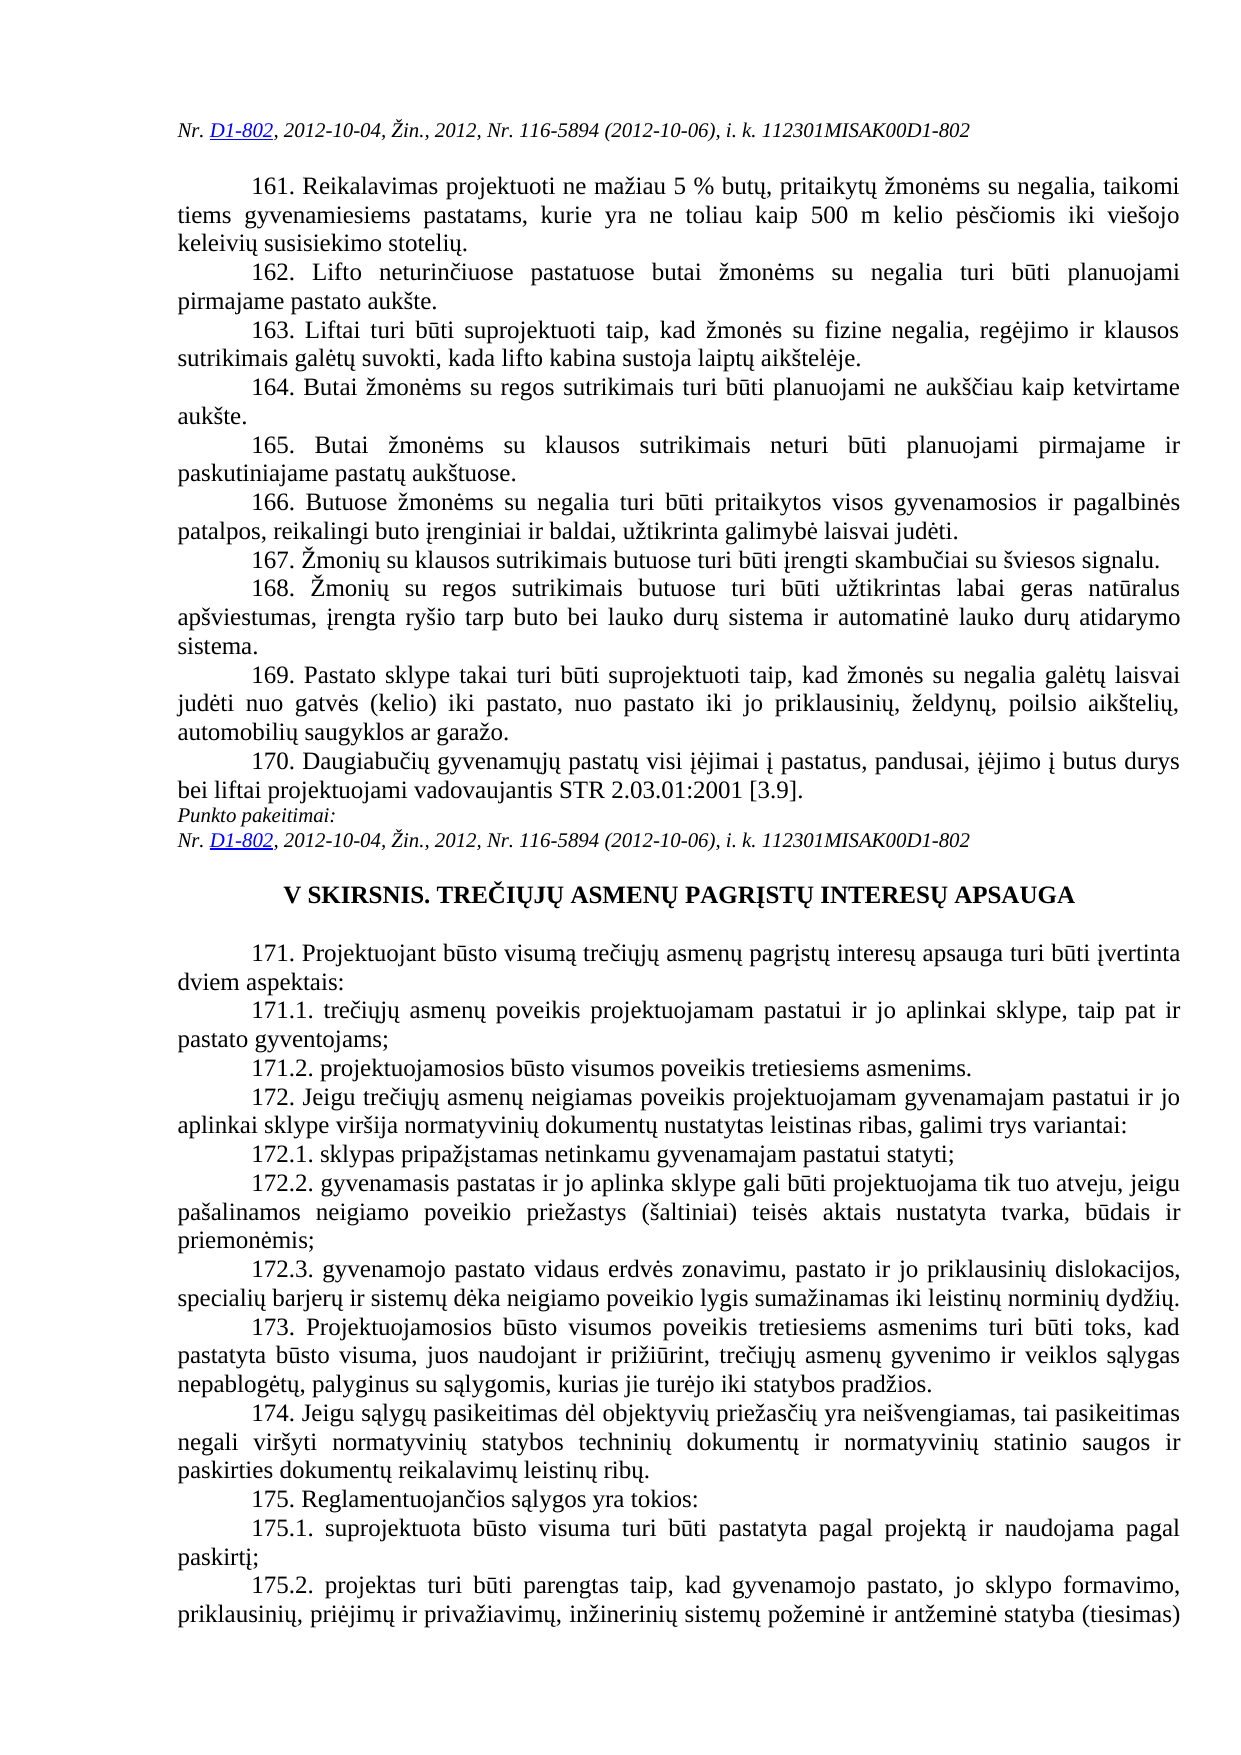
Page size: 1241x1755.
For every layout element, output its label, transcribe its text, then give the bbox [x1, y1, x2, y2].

text Nr. D1-802, 2012-10-04, Žin., 2012, Nr. 116-5894 (2012-10-06), i. k. 112301MISAK00D1-802 [177, 827, 1181, 852]
text 172.3. gyvenamojo pastato vidaus erdvės zonavimu, pastato ir jo priklausinių dislokacijos, specialių barjerų ir sistemų dėka neigiamo poveikio lygis sumažinamas iki leistinų norminių dydžių. [177, 1254, 1181, 1312]
text 162. Lifto neturinčiuose pastatuose butai žmonėms su negalia turi būti planuojami pirmajame pastato aukšte. [177, 257, 1181, 315]
text 171.2. projektuojamosios būsto visumos poveikis tretiesiems asmenims. [177, 1053, 1181, 1082]
text Punkto pakeitimai: [177, 803, 1181, 827]
text 169. Pastato sklype takai turi būti suprojektuoti taip, kad žmonės su negalia galėtų laisvai judėti nuo gatvės (kelio) iki pastato, nuo pastato iki jo priklausinių, želdynų, poilsio aikštelių, automobilių saugyklos ar garažo. [177, 660, 1181, 746]
text 175.2. projektas turi būti parengtas taip, kad gyvenamojo pastato, jo sklypo formavimo, priklausinių, priėjimų ir privažiavimų, inžinerinių sistemų požeminė ir antžeminė statyba (tiesimas) [177, 1570, 1181, 1628]
text 171.1. trečiųjų asmenų poveikis projektuojamam pastatui ir jo aplinkai sklype, taip pat ir pastato gyventojams; [177, 995, 1181, 1053]
text 175. Reglamentuojančios sąlygos yra tokios: [177, 1484, 1181, 1513]
text Nr. D1-802, 2012-10-04, Žin., 2012, Nr. 116-5894 (2012-10-06), i. k. 112301MISAK00D1-802 [177, 118, 1181, 142]
text 165. Butai žmonėms su klausos sutrikimais neturi būti planuojami pirmajame ir paskutiniajame pastatų aukštuose. [177, 430, 1181, 487]
text 172.2. gyvenamasis pastatas ir jo aplinka sklype gali būti projektuojama tik tuo atveju, jeigu pašalinamos neigiamo poveikio priežastys (šaltiniai) teisės aktais nustatyta tvarka, būdais ir priemonėmis; [177, 1168, 1181, 1254]
text 172.1. sklypas pripažįstamas netinkamu gyvenamajam pastatui statyti; [177, 1139, 1181, 1168]
text 174. Jeigu sąlygų pasikeitimas dėl objektyvių priežasčių yra neišvengiamas, tai pasikeitimas negali viršyti normatyvinių statybos techninių dokumentų ir normatyvinių statinio saugos ir paskirties dokumentų reikalavimų leistinų ribų. [177, 1398, 1181, 1484]
text 166. Butuose žmonėms su negalia turi būti pritaikytos visos gyvenamosios ir pagalbinės patalpos, reikalingi buto įrenginiai ir baldai, užtikrinta galimybė laisvai judėti. [177, 487, 1181, 545]
text 161. Reikalavimas projektuoti ne mažiau 5 % butų, pritaikytų žmonėms su negalia, taikomi tiems gyvenamiesiems pastatams, kurie yra ne toliau kaip 500 m kelio pėsčiomis iki viešojo keleivių susisiekimo stotelių. [177, 171, 1181, 257]
text 164. Butai žmonėms su regos sutrikimais turi būti planuojami ne aukščiau kaip ketvirtame aukšte. [177, 372, 1181, 430]
text 170. Daugiabučių gyvenamųjų pastatų visi įėjimai į pastatus, pandusai, įėjimo į butus durys bei liftai projektuojami vadovaujantis STR 2.03.01:2001 [3.9]. [177, 746, 1181, 803]
text 173. Projektuojamosios būsto visumos poveikis tretiesiems asmenims turi būti toks, kad pastatyta būsto visuma, juos naudojant ir prižiūrint, trečiųjų asmenų gyvenimo ir veiklos sąlygas nepablogėtų, palyginus su sąlygomis, kurias jie turėjo iki statybos pradžios. [177, 1312, 1181, 1398]
text 167. Žmonių su klausos sutrikimais butuose turi būti įrengti skambučiai su šviesos signalu. [177, 545, 1181, 573]
text 163. Liftai turi būti suprojektuoti taip, kad žmonės su fizine negalia, regėjimo ir klausos sutrikimais galėtų suvokti, kada lifto kabina sustoja laiptų aikštelėje. [177, 315, 1181, 372]
text 168. Žmonių su regos sutrikimais butuose turi būti užtikrintas labai geras natūralus apšviestumas, įrengta ryšio tarp buto bei lauko durų sistema ir automatinė lauko durų atidarymo sistema. [177, 573, 1181, 660]
text 171. Projektuojant būsto visumą trečiųjų asmenų pagrįstų interesų apsauga turi būti įvertinta dviem aspektais: [177, 938, 1181, 995]
text 175.1. suprojektuota būsto visuma turi būti pastatyta pagal projektą ir naudojama pagal paskirtį; [177, 1513, 1181, 1570]
text 172. Jeigu trečiųjų asmenų neigiamas poveikis projektuojamam gyvenamajam pastatui ir jo aplinkai sklype viršija normatyvinių dokumentų nustatytas leistinas ribas, galimi trys variantai: [177, 1082, 1181, 1139]
text V SKIRSNIS. TREČIŲJŲ ASMENŲ PAGRĮSTŲ INTERESŲ APSAUGA [177, 880, 1181, 909]
